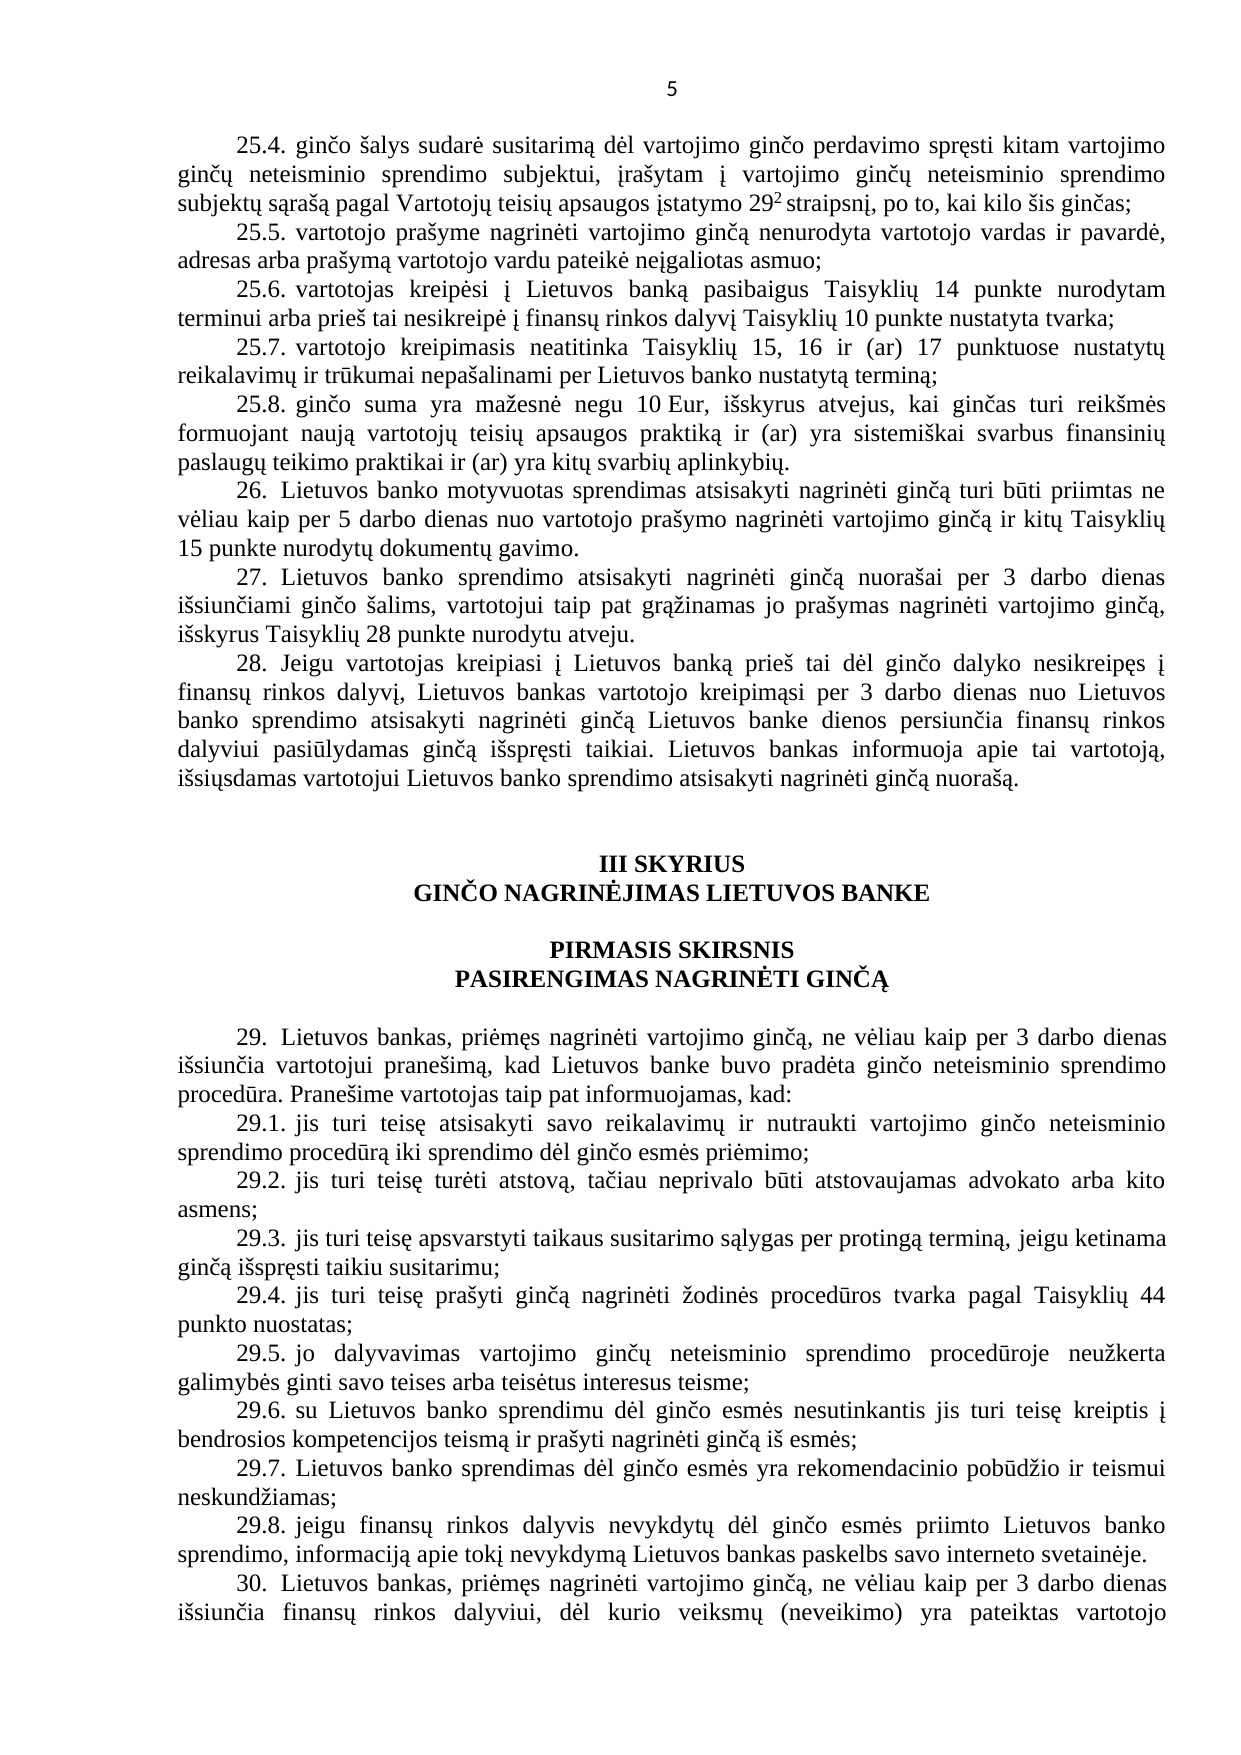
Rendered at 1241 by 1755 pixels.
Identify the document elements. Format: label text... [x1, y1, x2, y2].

text 25.5. vartotojo prašyme nagrinėti vartojimo ginčą nenurodyta vartotojo vardas ir pavardė, adresas arba prašymą vartotojo vardu pateikė neįgaliotas asmuo; [177, 217, 1166, 274]
subtitle 29.3. jis turi teisę apsvarstyti taikaus susitarimo sąlygas per protingą terminą, jeigu ketinama ginčą išspręsti taikiu susitarimu; [177, 1223, 1166, 1281]
subtitle 29.4. jis turi teisę prašyti ginčą nagrinėti žodinės procedūros tvarka pagal Taisyklių 44 punkto nuostatas; [177, 1281, 1166, 1338]
text III SKYRIUS [177, 849, 1166, 878]
text 29. Lietuvos bankas, priėmęs nagrinėti vartojimo ginčą, ne vėliau kaip per 3 darbo dienas išsiunčia vartotojui pranešimą, kad Lietuvos banke buvo pradėta ginčo neteisminio sprendimo procedūra. Pranešime vartotojas taip pat informuojamas, kad: [177, 1022, 1167, 1108]
text 25.7. vartotojo kreipimasis neatitinka Taisyklių 15, 16 ir (ar) 17 punktuose nustatytų reikalavimų ir trūkumai nepašalinami per Lietuvos banko nustatytą terminą; [177, 332, 1166, 389]
text PIRMASIS SKIRSNIS [177, 936, 1166, 964]
text 25.4. ginčo šalys sudarė susitarimą dėl vartojimo ginčo perdavimo spręsti kitam vartojimo ginčų neteisminio sprendimo subjektui, įrašytam į vartojimo ginčų neteisminio sprendimo subjektų sąrašą pagal Vartotojų teisių apsaugos įstatymo 292 straipsnį, po to, kai kilo šis ginčas; [177, 131, 1166, 217]
text 29.5. jo dalyvavimas vartojimo ginčų neteisminio sprendimo procedūroje neužkerta galimybės ginti savo teises arba teisėtus interesus teisme; [177, 1338, 1166, 1396]
text 26. Lietuvos banko motyvuotas sprendimas atsisakyti nagrinėti ginčą turi būti priimtas ne vėliau kaip per 5 darbo dienas nuo vartotojo prašymo nagrinėti vartojimo ginčą ir kitų Taisyklių 15 punkte nurodytų dokumentų gavimo. [177, 476, 1166, 562]
subtitle 29.7. Lietuvos banko sprendimas dėl ginčo esmės yra rekomendacinio pobūdžio ir teismui neskundžiamas; [177, 1453, 1166, 1511]
text 25.6. vartotojas kreipėsi į Lietuvos banką pasibaigus Taisyklių 14 punkte nurodytam terminui arba prieš tai nesikreipė į finansų rinkos dalyvį Taisyklių 10 punkte nustatyta tvarka; [177, 274, 1166, 332]
text 30. Lietuvos bankas, priėmęs nagrinėti vartojimo ginčą, ne vėliau kaip per 3 darbo dienas išsiunčia finansų rinkos dalyviui, dėl kurio veiksmų (neveikimo) yra pateiktas vartotojo [177, 1568, 1167, 1626]
subtitle 29.6. su Lietuvos banko sprendimu dėl ginčo esmės nesutinkantis jis turi teisę kreiptis į bendrosios kompetencijos teismą ir prašyti nagrinėti ginčą iš esmės; [177, 1396, 1166, 1453]
subtitle 29.2. jis turi teisę turėti atstovą, tačiau neprivalo būti atstovaujamas advokato arba kito asmens; [177, 1166, 1166, 1223]
subtitle 29.1. jis turi teisę atsisakyti savo reikalavimų ir nutraukti vartojimo ginčo neteisminio sprendimo procedūrą iki sprendimo dėl ginčo esmės priėmimo; [177, 1108, 1166, 1166]
text pasirengimas nagrinėti ginčą [177, 964, 1166, 993]
text 27. Lietuvos banko sprendimo atsisakyti nagrinėti ginčą nuorašai per 3 darbo dienas išsiunčiami ginčo šalims, vartotojui taip pat grąžinamas jo prašymas nagrinėti vartojimo ginčą, išskyrus Taisyklių 28 punkte nurodytu atveju. [177, 562, 1166, 648]
subtitle 29.8. jeigu finansų rinkos dalyvis nevykdytų dėl ginčo esmės priimto Lietuvos banko sprendimo, informaciją apie tokį nevykdymą Lietuvos bankas paskelbs savo interneto svetainėje. [177, 1511, 1166, 1568]
text 25.8. ginčo suma yra mažesnė negu 10 Eur, išskyrus atvejus, kai ginčas turi reikšmės formuojant naują vartotojų teisių apsaugos praktiką ir (ar) yra sistemiškai svarbus finansinių paslaugų teikimo praktikai ir (ar) yra kitų svarbių aplinkybių. [177, 389, 1166, 476]
text 28. Jeigu vartotojas kreipiasi į Lietuvos banką prieš tai dėl ginčo dalyko nesikreipęs į finansų rinkos dalyvį, Lietuvos bankas vartotojo kreipimąsi per 3 darbo dienas nuo Lietuvos banko sprendimo atsisakyti nagrinėti ginčą Lietuvos banke dienos persiunčia finansų rinkos dalyviui pasiūlydamas ginčą išspręsti taikiai. Lietuvos bankas informuoja apie tai vartotoją, išsiųsdamas vartotojui Lietuvos banko sprendimo atsisakyti nagrinėti ginčą nuorašą. [177, 648, 1166, 792]
text ginčo nagrinėjimas Lietuvos banke [177, 878, 1166, 907]
